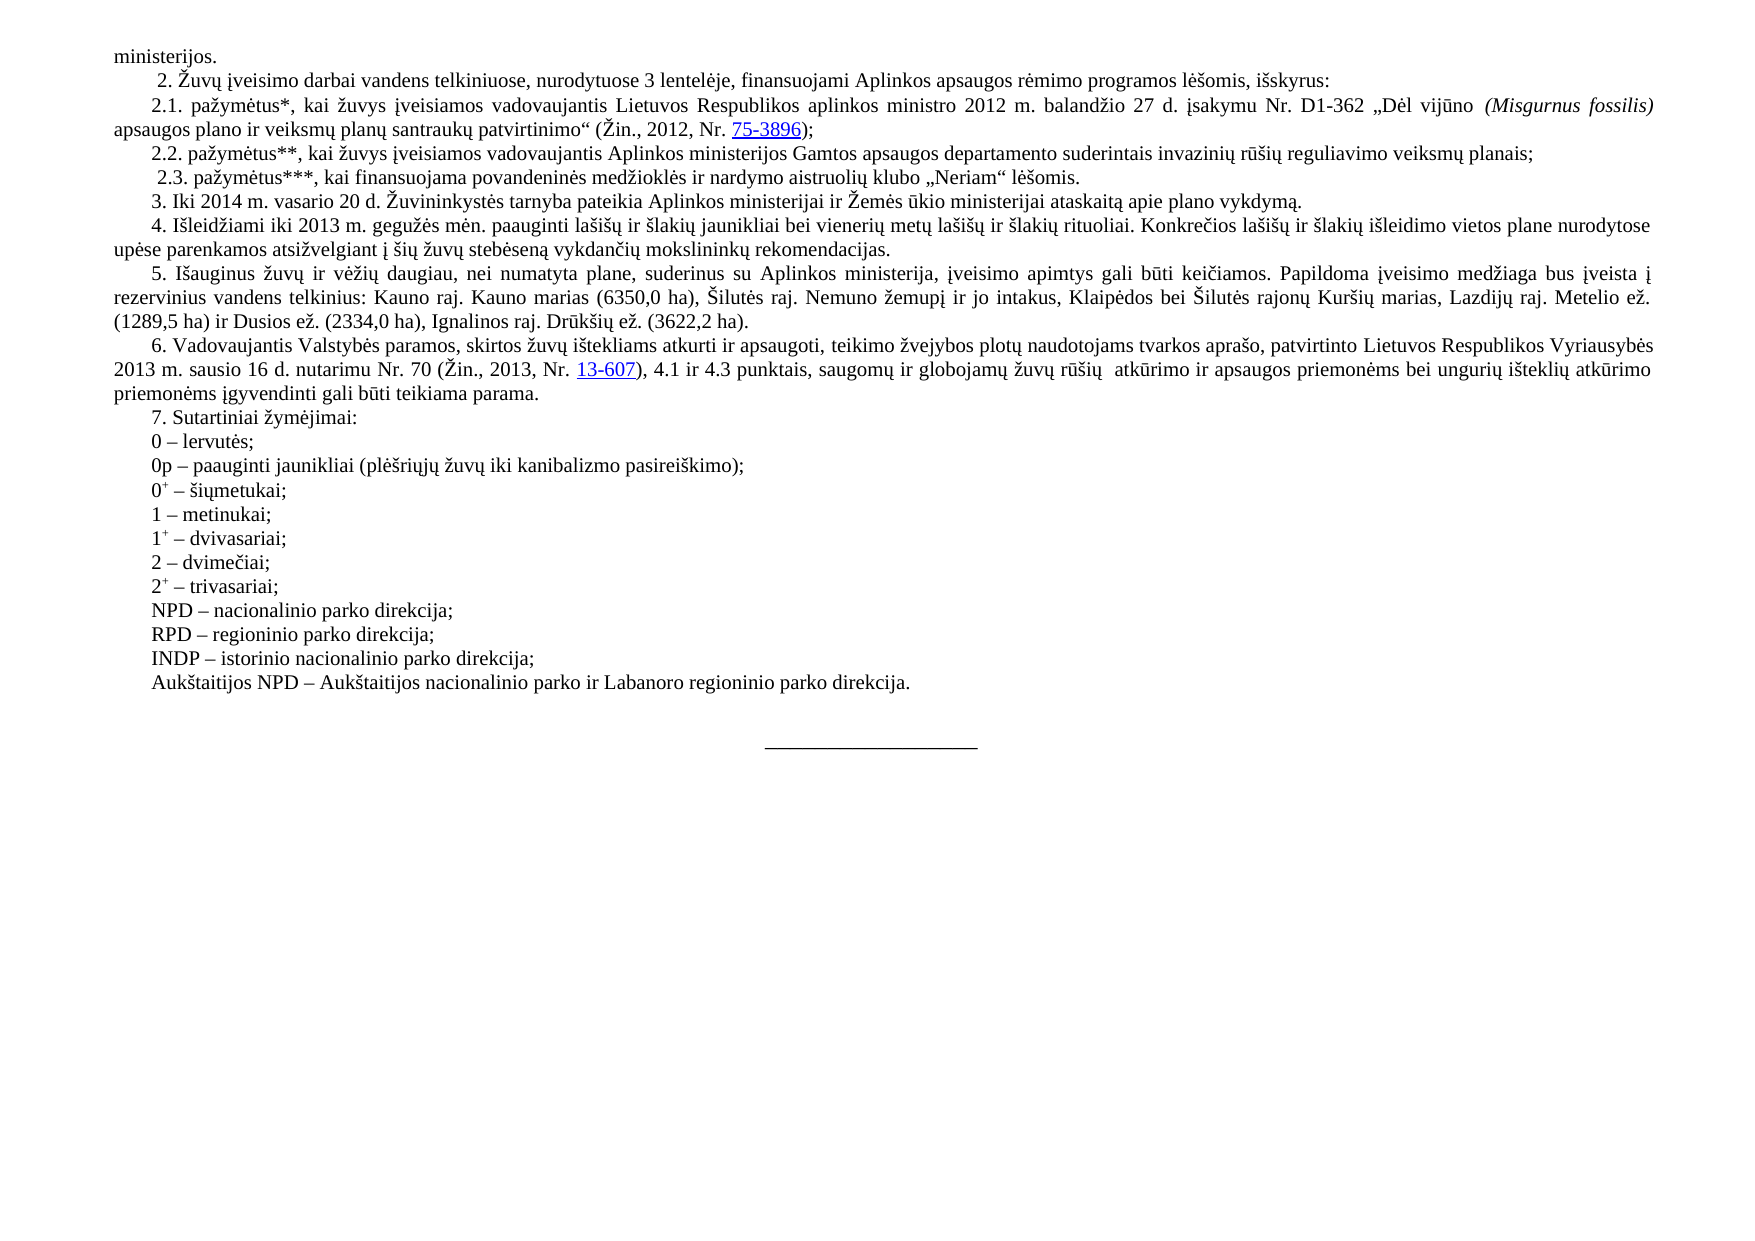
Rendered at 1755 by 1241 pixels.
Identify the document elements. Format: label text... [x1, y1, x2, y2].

text 6. Vadovaujantis Valstybės paramos, skirtos žuvų ištekliams atkurti ir apsaugoti, teikimo žvejybos plotų naudotojams tvarkos aprašo, patvirtinto Lietuvos Respublikos Vyriausybės 2013 m. sausio 16 d. nutarimu Nr. 70 (Žin., 2013, Nr. 13-607), 4.1 ir 4.3 punktais, saugomų ir globojamų žuvų rūšių atkūrimo ir apsaugos priemonėms bei ungurių išteklių atkūrimo priemonėms įgyvendinti gali būti teikiama parama. [114, 333, 1654, 405]
text 1+ – dvivasariai; [114, 526, 1654, 550]
text ministerijos. [114, 44, 1654, 68]
text 2.2. pažymėtus**, kai žuvys įveisiamos vadovaujantis Aplinkos ministerijos Gamtos apsaugos departamento suderintais invazinių rūšių reguliavimo veiksmų planais; [114, 141, 1654, 165]
text 0+ – šiųmetukai; [114, 477, 1654, 502]
text NPD – nacionalinio parko direkcija; [114, 598, 1654, 622]
text 2+ – trivasariai; [114, 574, 1654, 598]
text 2.3. pažymėtus***, kai finansuojama povandeninės medžioklės ir nardymo aistruolių klubo „Neriam“ lėšomis. [114, 165, 1654, 189]
text INDP – istorinio nacionalinio parko direkcija; [114, 646, 1654, 670]
text 0 – lervutės; [114, 429, 1654, 453]
text 2. Žuvų įveisimo darbai vandens telkiniuose, nurodytuose 3 lentelėje, finansuojami Aplinkos apsaugos rėmimo programos lėšomis, išskyrus: [114, 68, 1654, 92]
text 2.1. pažymėtus*, kai žuvys įveisiamos vadovaujantis Lietuvos Respublikos aplinkos ministro 2012 m. balandžio 27 d. įsakymu Nr. D1-362 „Dėl vijūno (Misgurnus fossilis) apsaugos plano ir veiksmų planų santraukų patvirtinimo“ (Žin., 2012, Nr. 75-3896); [114, 92, 1654, 141]
text RPD – regioninio parko direkcija; [114, 622, 1654, 646]
text 3. Iki 2014 m. vasario 20 d. Žuvininkystės tarnyba pateikia Aplinkos ministerijai ir Žemės ūkio ministerijai ataskaitą apie plano vykdymą. [114, 189, 1654, 213]
text 1 – metinukai; [114, 502, 1654, 526]
text _________________ [89, 723, 1654, 752]
text 4. Išleidžiami iki 2013 m. gegužės mėn. paauginti lašišų ir šlakių jaunikliai bei vienerių metų lašišų ir šlakių rituoliai. Konkrečios lašišų ir šlakių išleidimo vietos plane nurodytose upėse parenkamos atsižvelgiant į šių žuvų stebėseną vykdančių mokslininkų rekomendacijas. [114, 213, 1654, 261]
text 7. Sutartiniai žymėjimai: [114, 405, 1654, 429]
text 2 – dvimečiai; [114, 550, 1654, 574]
text 0p – paauginti jaunikliai (plėšriųjų žuvų iki kanibalizmo pasireiškimo); [114, 453, 1654, 477]
text 5. Išauginus žuvų ir vėžių daugiau, nei numatyta plane, suderinus su Aplinkos ministerija, įveisimo apimtys gali būti keičiamos. Papildoma įveisimo medžiaga bus įveista į rezervinius vandens telkinius: Kauno raj. Kauno marias (6350,0 ha), Šilutės raj. Nemuno žemupį ir jo intakus, Klaipėdos bei Šilutės rajonų Kuršių marias, Lazdijų raj. Metelio ež. (1289,5 ha) ir Dusios ež. (2334,0 ha), Ignalinos raj. Drūkšių ež. (3622,2 ha). [114, 261, 1654, 333]
text Aukštaitijos NPD – Aukštaitijos nacionalinio parko ir Labanoro regioninio parko direkcija. [114, 670, 1654, 694]
